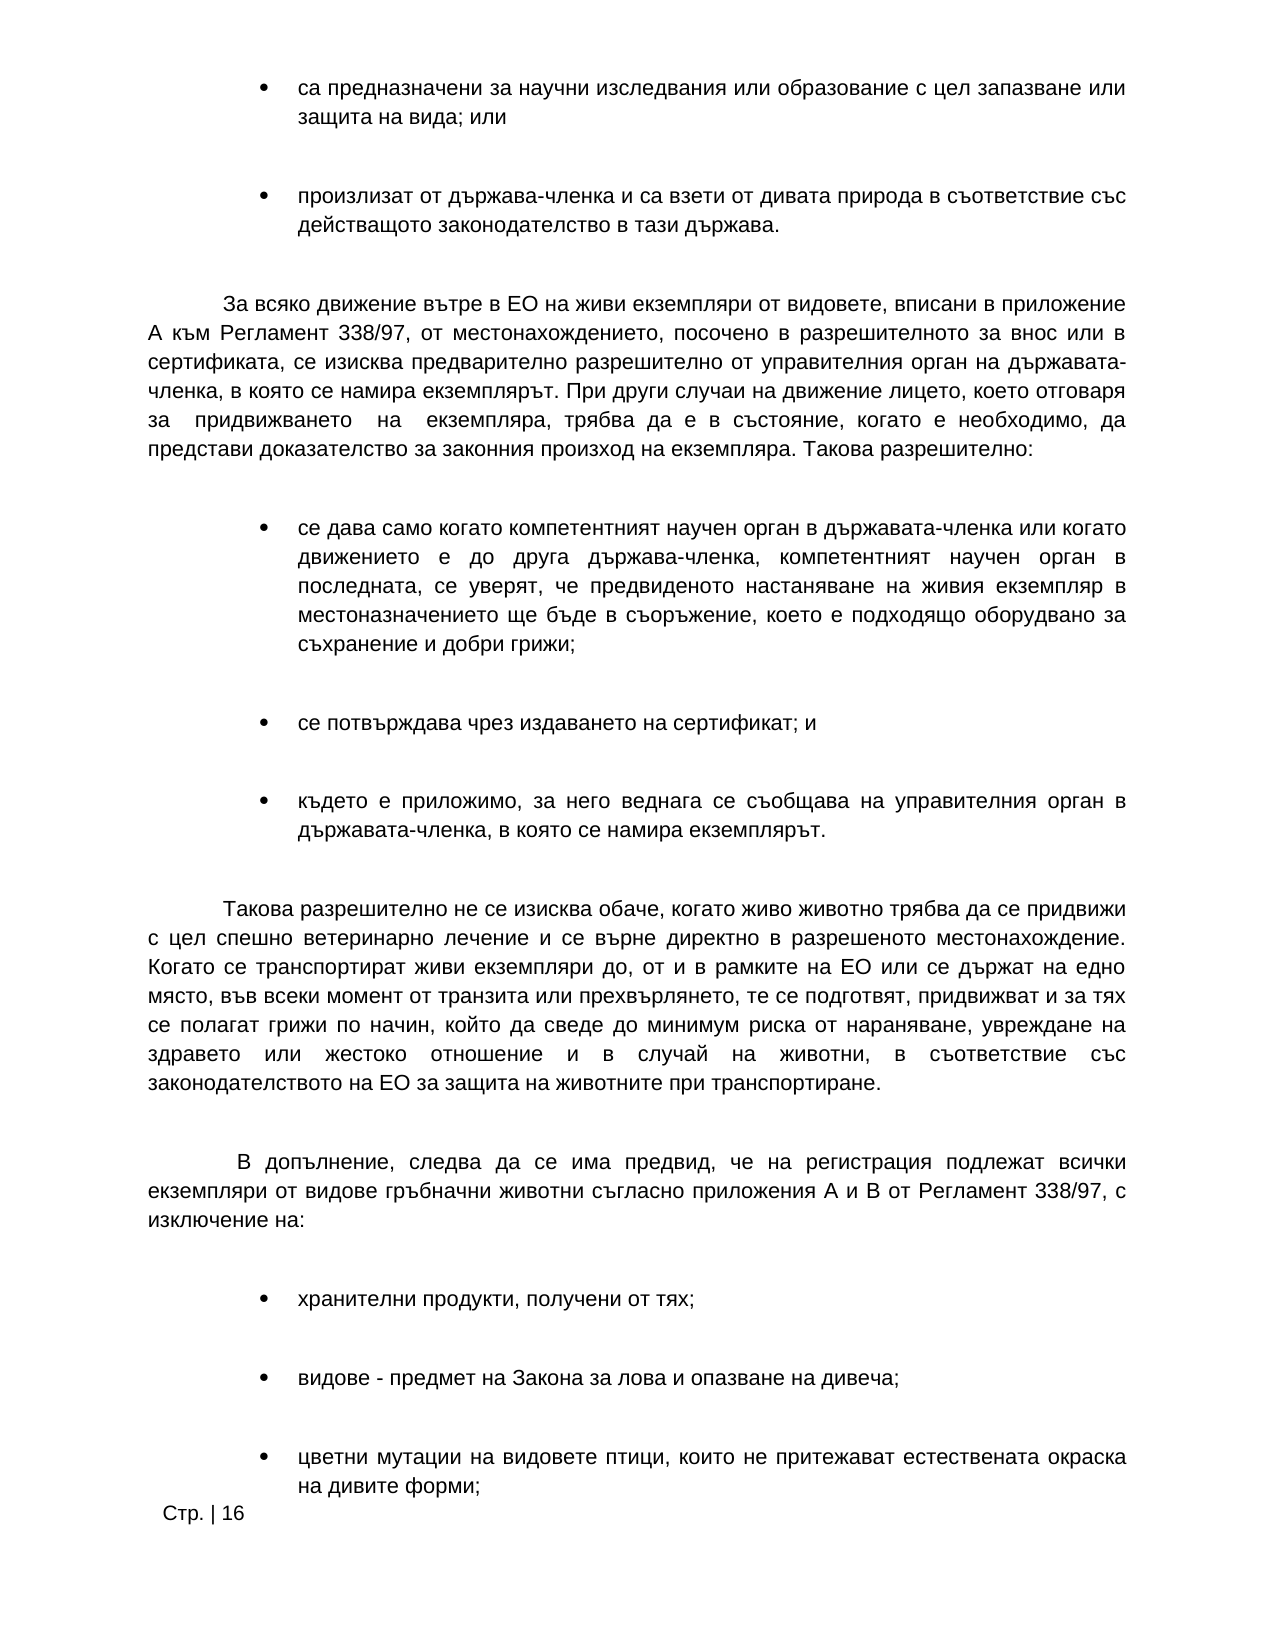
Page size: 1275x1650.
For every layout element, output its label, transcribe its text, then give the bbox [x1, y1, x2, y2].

list са предназначени за научни изследвания или образование с цел запазване или защита на вида; или [260, 75, 1127, 129]
list произлизат от държава-членка и са взети от дивата природа в съответствие със действащото законодателство в тази държава. [260, 183, 1127, 237]
list хранителни продукти, получени от тях; [260, 1286, 1127, 1311]
list цветни мутации на видовете птици, които не притежават естествената окраска на дивите форми; [260, 1444, 1127, 1498]
text В допълнение, следва да се има предвид, че на регистрация подлежат всички екземпляри от видове гръбначни животни съгласно приложения А и B от Регламент 338/97, с изключение на: [148, 1149, 1127, 1232]
list където е приложимо, за него веднага се съобщава на управителния орган в държавата-членка, в която се намира екземплярът. [260, 788, 1127, 842]
list се дава само когато компетентният научен орган в държавата-членка или когато движението е до друга държава-членка, компетентният научен орган в последната, се уверят, че предвиденото настаняване на живия екземпляр в местоназначението ще бъде в съоръжение, което е подходящо оборудвано за съхранение и добри грижи; [260, 514, 1127, 656]
text Такова разрешително не се изисква обаче, когато живо животно трябва да се придвижи с цел спешно ветеринарно лечение и се върне директно в разрешеното местонахождение. Когато се транспортират живи екземпляри до, от и в рамките на ЕО или се държат на едно място, във всеки момент от транзита или прехвърлянето, те се подготвят, придвижват и за тях се полагат грижи по начин, който да сведе до минимум риска от нараняване, увреждане на здравето или жестоко отношение и в случай на животни, в съответствие със законодателството на ЕО за защита на животните при транспортиране. [148, 896, 1127, 1095]
list се потвърждава чрез издаването на сертификат; и [260, 709, 1127, 734]
list видове - предмет на Закона за лова и опазване на дивеча; [260, 1365, 1127, 1390]
text За всяко движение вътре в ЕО на живи екземпляри от видовете, вписани в приложение А към Регламент 338/97, от местонахождението, посочено в разрешителното за внос или в сертификата, се изисква предварително разрешително от управителния орган на държавата-членка, в която се намира екземплярът. При други случаи на движение лицето, което отговаря за придвижването на екземпляра, трябва да е в състояние, когато е необходимо, да представи доказателство за законния произход на екземпляра. Такова разрешително: [148, 291, 1127, 461]
